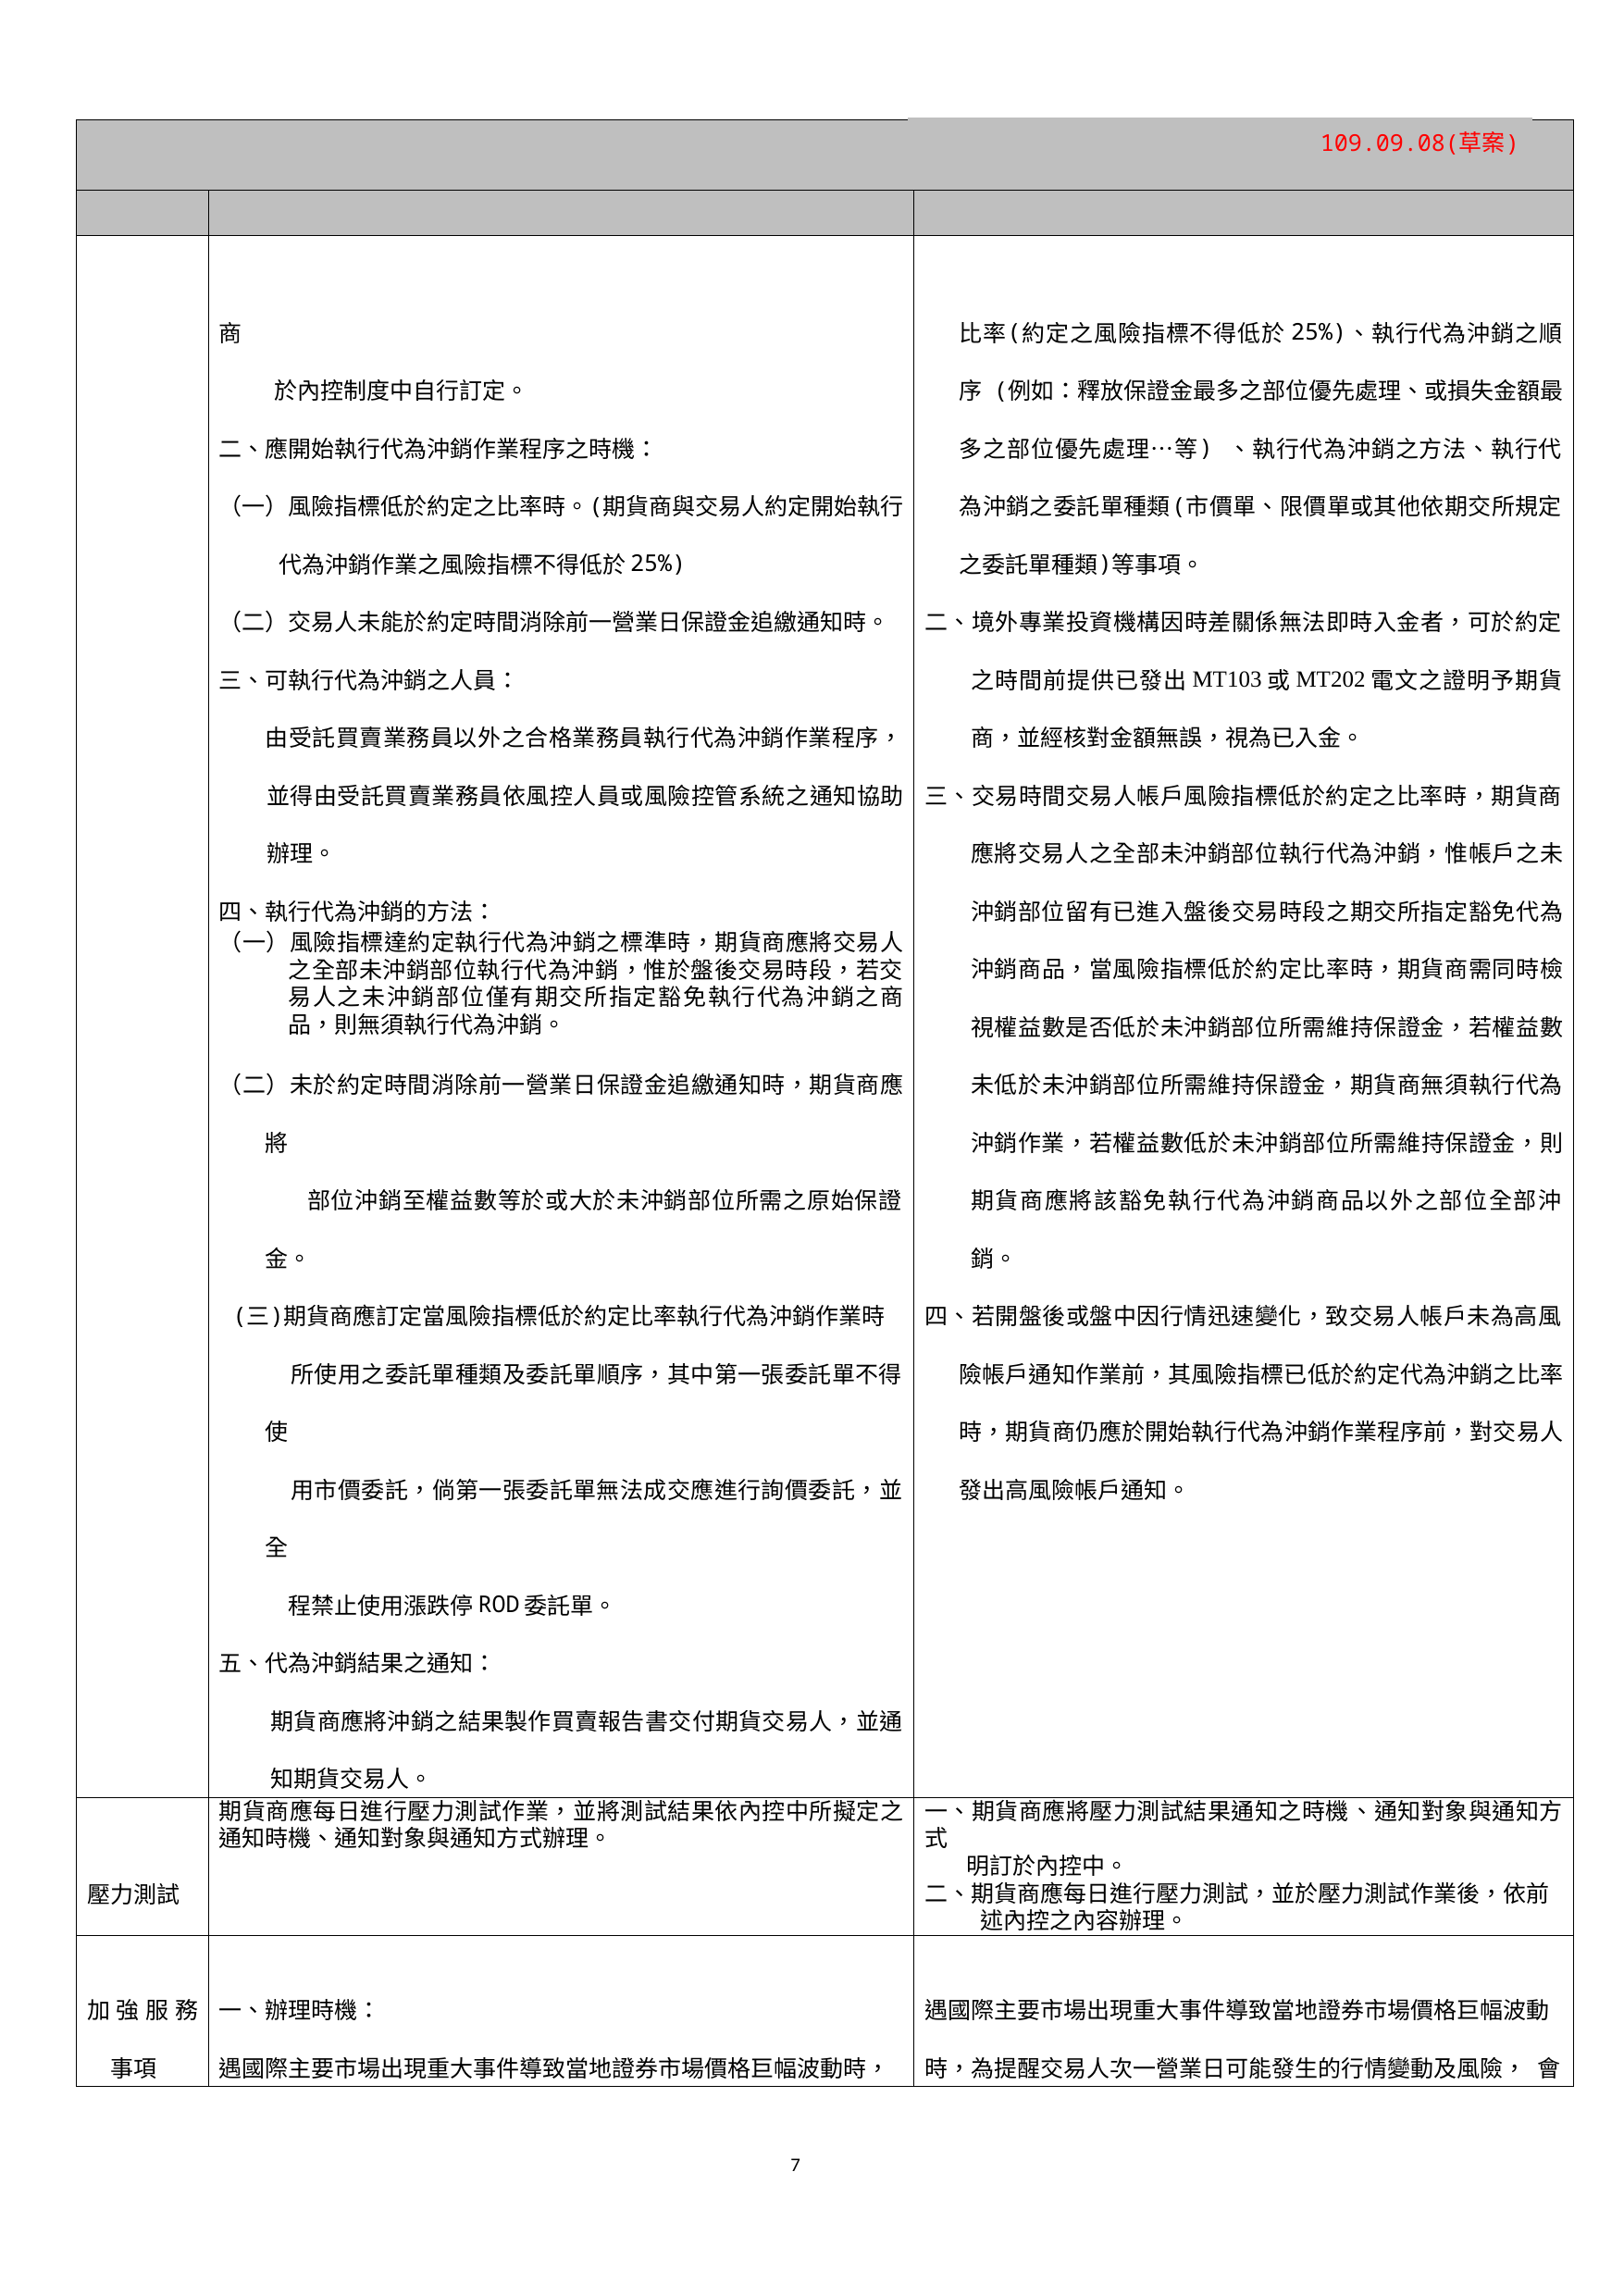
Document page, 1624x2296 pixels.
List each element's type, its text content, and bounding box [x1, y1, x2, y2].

table_cell [77, 236, 208, 1797]
table_cell 決議事項 [209, 191, 913, 235]
table_cell 說明 [914, 191, 1573, 235]
table_cell 加強服務事項 [77, 1936, 208, 2086]
table_cell 一、期貨商應將壓力測試結果通知之時機、通知對象與通知方式 明訂於內控中。 二、期貨商應每日進行壓力測試，並於壓力測試作業後，依前 述內控之內容辦理。 [914, 1798, 1573, 1935]
table_cell 期貨商應每日進行壓力測試作業，並將測試結果依內控中所擬定之通知時機、通知對象與通知方式辦理。 [209, 1798, 913, 1935]
table_cell 比率(約定之風險指標不得低於25%)、執行代為沖銷之順序 (例如：釋放保證金最多之部位優先處理、或損失金額最多之部位優先處理…等) 、執行代為沖銷之方法、執行代為沖銷之委託單種類(市價單、限價單或其他依期交所規定之委託單種類)等事項。 二、境外專業投資機構因時差關係無法即時入金者，可於約定之時間前提供已發出MT103或MT202電文之證明予期貨商，並經核對金額無誤，視為已入金。 三、交易時間交易人帳戶風險指標低於約定之比率時，期貨商應將交易人之全部未沖銷部位執行代為沖銷，惟帳戶之未沖銷部位留有已進入盤後交易時段之期交所指定豁免代為沖銷商品，當風險指標低於約定比率時，期貨商需同時檢視權益數是否低於未沖銷部位所需維持保證金，若權益數未低於未沖銷部位所需維持保證金，期貨商無須執行代為沖銷作業，若權益數低於未沖銷部位所需維持保證金，則期貨商應將該豁免執行代為沖銷商品以外之部位全部沖銷。 四、若開盤後或盤中因行情迅速變化，致交易人帳戶未為高風險帳戶通知作業前，其風險指標已低於約定代為沖銷之比率時，期貨商仍應於開始執行代為沖銷作業程序前，對交易人發出高風險帳戶通知。 [914, 236, 1573, 1797]
table_cell 商 於內控制度中自行訂定。 二、應開始執行代為沖銷作業程序之時機： （一）風險指標低於約定之比率時。(期貨商與交易人約定開始執行代為沖銷作業之風險指標不得低於25%) （二）交易人未能於約定時間消除前一營業日保證金追繳通知時。 三、可執行代為沖銷之人員： 由受託買賣業務員以外之合格業務員執行代為沖銷作業程序，並得由受託買賣業務員依風控人員或風險控管系統之通知協助辦理。 四、執行代為沖銷的方法： （一）風險指標達約定執行代為沖銷之標準時，期貨商應將交易人之全部未沖銷部位執行代為沖銷，惟於盤後交易時段，若交易人之未沖銷部位僅有期交所指定豁免執行代為沖銷之商品，則無須執行代為沖銷。 （二）未於約定時間消除前一營業日保證金追繳通知時，期貨商應將 部位沖銷至權益數等於或大於未沖銷部位所需之原始保證金。 (三)期貨商應訂定當風險指標低於約定比率執行代為沖銷作業時 所使用之委託單種類及委託單順序，其中第一張委託單不得使 用市價委託，倘第一張委託單無法成交應進行詢價委託，並全 程禁止使用漲跌停ROD委託單。 五、代為沖銷結果之通知： 期貨商應將沖銷之結果製作買賣報告書交付期貨交易人，並通知期貨交易人。 [209, 236, 913, 1797]
table_cell 遇國際主要市場出現重大事件導致當地證券市場價格巨幅波動時，為提醒交易人次一營業日可能發生的行情變動及風險， 會 [914, 1936, 1573, 2086]
table_header 「期貨商交易及風險控管機制專案」各項議題彙整表 [77, 118, 1573, 190]
table_cell 一、辦理時機： 遇國際主要市場出現重大事件導致當地證券市場價格巨幅波動時， [209, 1936, 913, 2086]
table_cell 壓力測試 [77, 1798, 208, 1935]
table_cell 項目 [77, 191, 208, 235]
